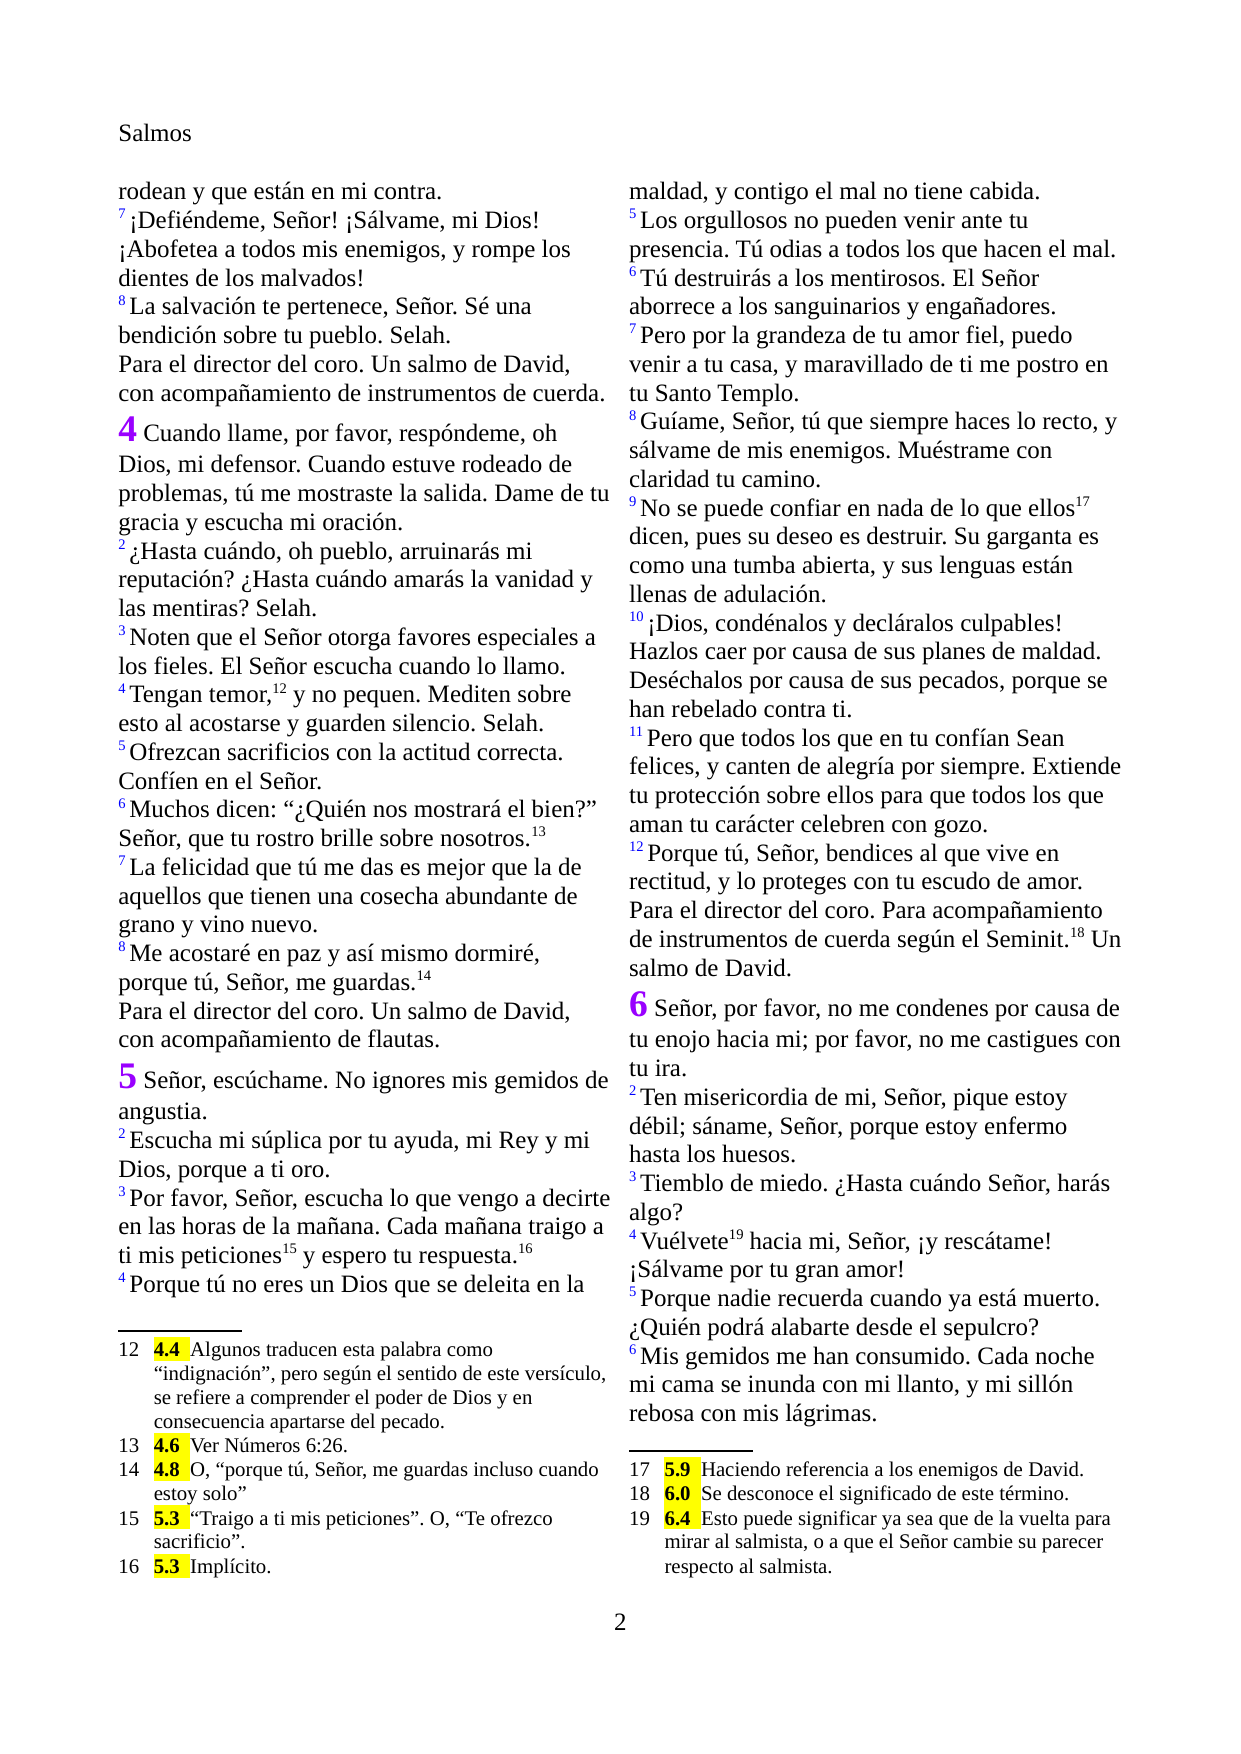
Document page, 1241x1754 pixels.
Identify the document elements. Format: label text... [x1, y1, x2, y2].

text 4 Tengan temor, y no pequen. Mediten sobre esto al acostarse y guarden silencio. Selah. [118, 679, 611, 737]
text 6 Mis gemidos me han consumido. Cada noche mi cama se inunda con mi llanto, y mi sillón rebosa con mis lágrimas. [629, 1341, 1122, 1427]
text 3 Tiemblo de miedo. ¿Hasta cuándo Señor, harás algo? [629, 1168, 1122, 1226]
title Para el director del coro. Para acompañamiento de instrumentos de cuerda según el Seminit. Un salmo de David. [629, 895, 1122, 981]
text 5 Ofrezcan sacrificios con la actitud correcta. Confíen en el Señor. [118, 737, 611, 794]
text 5.3 Implícito. [118, 1553, 611, 1578]
text 6 Tú destruirás a los mentirosos. El Señor aborrece a los sanguinarios y engañadores. [629, 263, 1122, 320]
text 4.4 Algunos traducen esta palabra como “indignación”, pero según el sentido de este versículo, se refiere a comprender el poder de Dios y en consecuencia apartarse del pecado. [118, 1337, 611, 1433]
title Para el director del coro. Un salmo de David, con acompañamiento de flautas. [118, 996, 611, 1053]
text maldad, y contigo el mal no tiene cabida. [629, 176, 1122, 205]
text 4 Vuélvete hacia mi, Señor, ¡y rescátame! ¡Sálvame por tu gran amor! [629, 1226, 1122, 1283]
text 11 Pero que todos los que en tu confían Sean felices, y canten de alegría por siempre. Extiende tu protección sobre ellos para que todos los que aman tu carácter celebren con gozo. [629, 723, 1122, 838]
text 4 Cuando llame, por favor, respóndeme, oh Dios, mi defensor. Cuando estuve rodeado de problemas, tú me mostraste la salida. Dame de tu gracia y escucha mi oración. [118, 406, 611, 536]
text 4.8 O, “porque tú, Señor, me guardas incluso cuando estoy solo” [118, 1457, 611, 1505]
text 3 Por favor, Señor, escucha lo que vengo a decirte en las horas de la mañana. Cada mañana traigo a ti mis peticiones y espero tu respuesta. [118, 1183, 611, 1269]
text 5 Señor, escúchame. No ignores mis gemidos de angustia. [118, 1053, 611, 1125]
text 4.6 Ver Números 6:26. [118, 1433, 154, 1457]
title Para el director del coro. Un salmo de David, con acompañamiento de instrumentos de cuerda. [118, 349, 611, 406]
text 6.4 Esto puede significar ya sea que de la vuelta para mirar al salmista, o a que el Señor cambie su parecer respecto al salmista. [629, 1505, 1122, 1578]
text 2 Escucha mi súplica por tu ayuda, mi Rey y mi Dios, porque a ti oro. [118, 1125, 611, 1183]
text 5.3 “Traigo a ti mis peticiones”. O, “Te ofrezco sacrificio”. [118, 1505, 611, 1553]
text 5.9 Haciendo referencia a los enemigos de David. [701, 1457, 1122, 1481]
text 6.0 Se desconoce el significado de este término. [701, 1481, 1122, 1505]
text 2 Ten misericordia de mi, Señor, pique estoy débil; sáname, Señor, porque estoy enfermo hasta los huesos. [629, 1082, 1122, 1168]
text 6 Muchos dicen: “¿Quién nos mostrará el bien?” Señor, que tu rostro brille sobre nosotros. [118, 794, 611, 852]
text 12 Porque tú, Señor, bendices al que vive en rectitud, y lo proteges con tu escudo de amor. [629, 838, 1122, 895]
text 7 Pero por la grandeza de tu amor fiel, puedo venir a tu casa, y maravillado de ti me postro en tu Santo Templo. [629, 320, 1122, 406]
text 9 No se puede confiar en nada de lo que ellos dicen, pues su deseo es destruir. Su garganta es como una tumba abierta, y sus lenguas están llenas de adulación. [629, 493, 1122, 608]
text 8 Me acostaré en paz y así mismo dormiré, porque tú, Señor, me guardas. [118, 938, 611, 996]
text 5 Porque nadie recuerda cuando ya está muerto. ¿Quién podrá alabarte desde el sepulcro? [629, 1283, 1122, 1341]
text rodean y que están en mi contra. [118, 176, 611, 205]
text 4.6 Ver Números 6:26. [190, 1433, 611, 1457]
text 10 ¡Dios, condénalos y decláralos culpables! Hazlos caer por causa de sus planes de maldad. Deséchalos por causa de sus pecados, porque se han rebelado contra ti. [629, 608, 1122, 723]
text 5 Los orgullosos no pueden venir ante tu presencia. Tú odias a todos los que hacen el mal. [629, 205, 1122, 263]
text 3 Noten que el Señor otorga favores especiales a los fieles. El Señor escucha cuando lo llamo. [118, 622, 611, 679]
text 7 ¡Defiéndeme, Señor! ¡Sálvame, mi Dios! ¡Abofetea a todos mis enemigos, y rompe los dientes de los malvados! [118, 205, 611, 291]
text 6 Señor, por favor, no me condenes por causa de tu enojo hacia mi; por favor, no me castigues con tu ira. [629, 981, 1122, 1082]
text 8 La salvación te pertenece, Señor. Sé una bendición sobre tu pueblo. Selah. [118, 291, 611, 349]
text 8 Guíame, Señor, tú que siempre haces lo recto, y sálvame de mis enemigos. Muéstrame con claridad tu camino. [629, 406, 1122, 493]
text 7 La felicidad que tú me das es mejor que la de aquellos que tienen una cosecha abundante de grano y vino nuevo. [118, 852, 611, 938]
text 4 Porque tú no eres un Dios que se deleita en la [118, 1269, 611, 1298]
text 2 ¿Hasta cuándo, oh pueblo, arruinarás mi reputación? ¿Hasta cuándo amarás la vanidad y las mentiras? Selah. [118, 536, 611, 622]
